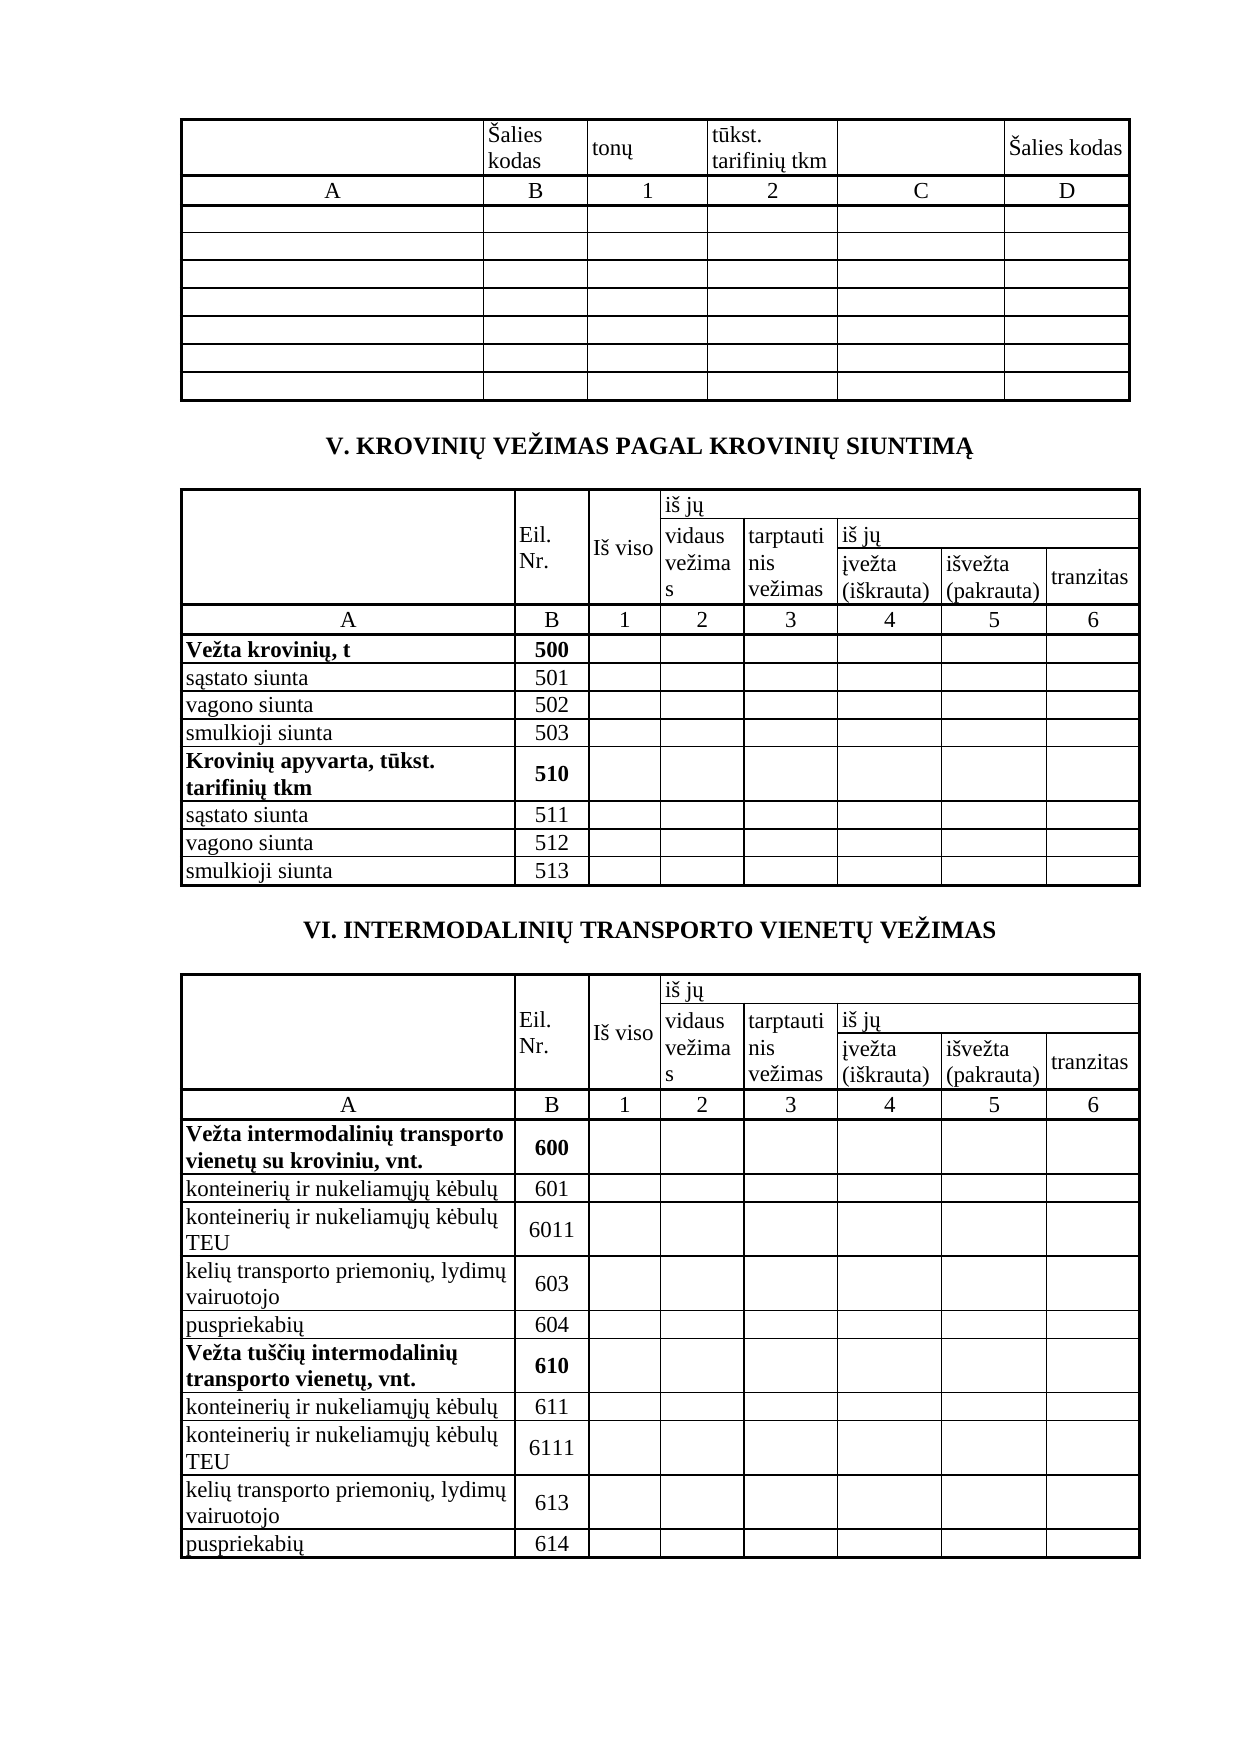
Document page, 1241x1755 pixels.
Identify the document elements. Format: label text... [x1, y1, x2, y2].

table_cell [1000, 317, 1004, 343]
table_cell [745, 1257, 837, 1310]
table_cell [590, 1203, 660, 1255]
table_cell [1047, 1393, 1051, 1420]
table_cell [656, 830, 660, 856]
table_cell [656, 692, 660, 718]
table_cell [583, 233, 587, 259]
table_cell [937, 1311, 941, 1338]
table_cell [1047, 1421, 1138, 1474]
table_cell [833, 289, 837, 315]
table_cell įvežta (iškrauta) [838, 1034, 941, 1088]
table_cell [583, 317, 587, 343]
table_cell [661, 1257, 743, 1310]
table_cell [590, 1257, 660, 1310]
table_cell [1042, 830, 1046, 856]
table_cell [833, 345, 837, 371]
table_cell [1047, 1175, 1051, 1201]
table_cell [656, 1311, 660, 1338]
table_cell [1000, 345, 1004, 371]
table_cell [656, 1175, 660, 1201]
table_cell [833, 261, 837, 287]
table_cell 501 [584, 664, 588, 690]
table_cell [583, 207, 587, 231]
table_cell 600 [516, 1121, 588, 1173]
table_cell [838, 1476, 941, 1528]
table_cell [833, 373, 837, 399]
table_cell [656, 1393, 660, 1420]
table_cell 6 [1047, 606, 1051, 632]
table_cell iš jų [838, 1004, 1138, 1032]
table_cell B [584, 1091, 588, 1117]
table_cell [703, 233, 707, 259]
table_cell [661, 1421, 743, 1474]
table_cell [937, 830, 941, 856]
table_cell 5 [942, 1091, 946, 1117]
table_cell [661, 636, 665, 662]
table_cell [1047, 636, 1051, 662]
table_cell [661, 830, 665, 856]
table_cell [590, 1421, 660, 1474]
table_cell [942, 1393, 946, 1420]
table_cell [661, 1393, 665, 1420]
table_cell [942, 1311, 946, 1338]
table_cell [708, 289, 712, 315]
table_cell [1047, 1339, 1138, 1392]
table_cell [838, 857, 842, 884]
table_cell [588, 289, 592, 315]
table_cell [745, 1121, 837, 1173]
table_cell [838, 345, 842, 371]
table_cell 1 [656, 606, 660, 632]
table_cell [656, 720, 660, 746]
table_cell [1047, 1257, 1138, 1310]
table_cell [703, 261, 707, 287]
table_cell 601 [584, 1175, 588, 1201]
table_cell [838, 664, 842, 690]
table_cell [708, 345, 712, 371]
table_cell 603 [516, 1257, 588, 1310]
table_header Eil. Nr. [516, 491, 588, 603]
table_cell 4 [937, 606, 941, 632]
table_cell [942, 747, 1046, 800]
table_cell [1047, 664, 1051, 690]
table_cell [942, 1530, 946, 1556]
table_cell [937, 720, 941, 746]
table_cell [1042, 720, 1046, 746]
table_cell [937, 857, 941, 884]
table_cell [1000, 207, 1004, 231]
table_cell [590, 1121, 660, 1173]
table_cell 510 [516, 747, 588, 800]
table_cell [588, 345, 592, 371]
table_cell [588, 261, 592, 287]
table_cell [1047, 1203, 1138, 1255]
table_cell [1042, 1530, 1046, 1556]
table_cell [656, 664, 660, 690]
table_cell [1047, 857, 1051, 884]
table_cell [590, 1339, 660, 1392]
table_cell 1 [588, 177, 592, 203]
table_cell [1042, 1311, 1046, 1338]
table_cell [833, 692, 837, 718]
table_cell [661, 1339, 743, 1392]
table_cell [479, 345, 483, 371]
table_cell [1047, 1476, 1138, 1528]
table_cell [588, 207, 592, 231]
table_cell [1000, 289, 1004, 315]
table_cell [745, 747, 837, 800]
table_cell [937, 1393, 941, 1420]
table_cell tranzitas [1047, 1034, 1138, 1088]
table_cell [479, 233, 483, 259]
table_cell [833, 720, 837, 746]
table_cell [1042, 664, 1046, 690]
table_cell [838, 1175, 842, 1201]
table_cell [484, 373, 488, 399]
table_header [183, 491, 514, 603]
table_cell išvežta (pakrauta) [942, 549, 1046, 603]
table_cell tarptautinis vežimas [745, 1004, 837, 1088]
table_cell C [838, 177, 842, 203]
text V. KROVINIŲ VEŽIMAS PAGAL KROVINIŲ SIUNTIMĄ [177, 431, 1122, 459]
table_cell 4 [838, 1091, 842, 1117]
table_cell [661, 1121, 743, 1173]
table_cell [838, 317, 842, 343]
table_cell [1042, 802, 1046, 828]
table_cell [661, 1311, 665, 1338]
table_cell [942, 857, 946, 884]
table_cell [942, 830, 946, 856]
table_cell 6 [1047, 1091, 1051, 1117]
table_cell tranzitas [1047, 549, 1138, 603]
table_cell 512 [584, 830, 588, 856]
table_cell [833, 1530, 837, 1556]
table_cell [661, 747, 743, 800]
table_cell [1047, 1530, 1051, 1556]
table_cell [1047, 692, 1051, 718]
table_cell [942, 664, 946, 690]
table_cell [833, 857, 837, 884]
table_cell [484, 261, 488, 287]
table_cell [484, 317, 488, 343]
table_cell [656, 857, 660, 884]
table_cell B [583, 177, 587, 203]
table_cell [484, 233, 488, 259]
table_cell 4 [937, 1091, 941, 1117]
table_cell [937, 692, 941, 718]
table_cell [708, 233, 712, 259]
table_header iš jų [661, 491, 665, 518]
table_cell 5 [1042, 1091, 1046, 1117]
table_cell [838, 289, 842, 315]
table_cell [583, 373, 587, 399]
table_cell [1047, 802, 1051, 828]
table_cell [1047, 1121, 1138, 1173]
table_cell 5 [1042, 606, 1046, 632]
table_header Iš viso [590, 976, 660, 1088]
table_cell [937, 636, 941, 662]
table_cell 503 [584, 720, 588, 746]
table_header [838, 121, 1004, 174]
table_cell 1 [656, 1091, 660, 1117]
table_cell [942, 1421, 1046, 1474]
table_cell [656, 636, 660, 662]
table_cell [942, 636, 946, 662]
table_cell [588, 233, 592, 259]
table_cell [588, 373, 592, 399]
table_header tonų [588, 121, 707, 174]
table_cell 1 [703, 177, 707, 203]
table_cell [479, 289, 483, 315]
table_cell [703, 373, 707, 399]
table_cell [1042, 1175, 1046, 1201]
table_cell [838, 1421, 941, 1474]
table_cell [708, 373, 712, 399]
table_cell [833, 830, 837, 856]
table_cell 604 [584, 1311, 588, 1338]
table_cell vidaus vežimas [661, 1004, 743, 1088]
table_cell [942, 1203, 1046, 1255]
table_cell [838, 373, 842, 399]
table_cell [838, 1339, 941, 1392]
table_cell C [1000, 177, 1004, 203]
text VI. INTERMODALINIŲ TRANSPORTO VIENETŲ VEŽIMAS [177, 916, 1122, 944]
table_header Šalies kodas [1005, 121, 1128, 174]
table_cell B [484, 177, 488, 203]
table_cell [590, 1476, 660, 1528]
table_cell 5 [942, 606, 946, 632]
table_cell [1042, 857, 1046, 884]
table_cell [937, 802, 941, 828]
table_cell [833, 207, 837, 231]
table_cell 2 [661, 606, 665, 632]
table_cell [479, 317, 483, 343]
table_cell 500 [584, 636, 588, 662]
table_cell [833, 802, 837, 828]
table_cell [583, 261, 587, 287]
table_header [183, 976, 514, 1088]
table_cell [1000, 373, 1004, 399]
table_cell 513 [584, 857, 588, 884]
table_cell [1042, 1393, 1046, 1420]
table_header iš jų [661, 976, 665, 1003]
table_cell [942, 802, 946, 828]
table_cell 611 [584, 1393, 588, 1420]
table_cell [838, 1530, 842, 1556]
table_header [183, 121, 483, 174]
table_cell [1047, 1311, 1051, 1338]
table_cell [708, 261, 712, 287]
table_cell 2 [833, 177, 837, 203]
table_cell išvežta (pakrauta) [942, 1034, 1046, 1088]
table_cell [1000, 261, 1004, 287]
table_cell [703, 345, 707, 371]
table_cell [479, 261, 483, 287]
table_cell [661, 1476, 743, 1528]
table_cell [703, 289, 707, 315]
table_cell 3 [833, 1091, 837, 1117]
table_cell [484, 345, 488, 371]
table_cell [745, 1339, 837, 1392]
table_cell [703, 207, 707, 231]
table_cell [942, 1175, 946, 1201]
table_cell 610 [516, 1339, 588, 1392]
table_cell vidaus vežimas [661, 519, 743, 603]
table_cell įvežta (iškrauta) [838, 549, 941, 603]
table_cell [484, 289, 488, 315]
table_cell A [479, 177, 483, 203]
table_cell [661, 720, 665, 746]
table_cell [1047, 747, 1138, 800]
table_cell [745, 1476, 837, 1528]
table_cell [838, 1393, 842, 1420]
table_cell [708, 317, 712, 343]
table_cell [942, 1476, 1046, 1528]
table_cell [838, 233, 842, 259]
table_cell [708, 207, 712, 231]
table_cell 4 [838, 606, 842, 632]
table_cell [942, 720, 946, 746]
table_cell [656, 802, 660, 828]
table_cell [661, 802, 665, 828]
table_cell [1000, 233, 1004, 259]
table_cell [583, 289, 587, 315]
table_cell [583, 345, 587, 371]
table_cell [479, 373, 483, 399]
table_cell [937, 664, 941, 690]
table_cell [833, 1175, 837, 1201]
table_cell 614 [584, 1530, 588, 1556]
table_cell [833, 1311, 837, 1338]
table_cell 2 [708, 177, 712, 203]
table_cell B [584, 606, 588, 632]
table_cell [1047, 720, 1051, 746]
table_cell [656, 1530, 660, 1556]
table_cell [838, 207, 842, 231]
table_cell [838, 830, 842, 856]
table_cell 2 [661, 1091, 665, 1117]
table_cell [588, 317, 592, 343]
table_cell 502 [584, 692, 588, 718]
table_cell [937, 1175, 941, 1201]
table_cell [661, 857, 665, 884]
table_cell [838, 636, 842, 662]
table_cell [838, 692, 842, 718]
table_header Eil. Nr. [516, 976, 588, 1088]
table_cell 511 [584, 802, 588, 828]
table_cell [833, 636, 837, 662]
table_cell [838, 1203, 941, 1255]
table_cell [942, 1121, 1046, 1173]
table_cell 3 [833, 606, 837, 632]
table_cell [661, 664, 665, 690]
table_cell 6011 [516, 1203, 588, 1255]
table_cell [1042, 692, 1046, 718]
table_cell [833, 1393, 837, 1420]
table_cell [1042, 636, 1046, 662]
table_cell [590, 747, 660, 800]
table_cell [484, 207, 488, 231]
table_cell [838, 261, 842, 287]
table_cell [838, 1121, 941, 1173]
table_cell 6111 [516, 1421, 588, 1474]
table_cell [661, 1203, 743, 1255]
table_cell [833, 317, 837, 343]
table_cell [937, 1530, 941, 1556]
table_cell [838, 747, 941, 800]
table_cell [942, 1339, 1046, 1392]
table_cell [838, 720, 842, 746]
table_cell [661, 1175, 665, 1201]
table_cell iš jų [838, 519, 1138, 547]
table_cell [942, 692, 946, 718]
table_cell [833, 664, 837, 690]
table_cell [745, 1421, 837, 1474]
table_cell [942, 1257, 1046, 1310]
table_header Iš viso [590, 491, 660, 603]
table_cell [661, 1530, 665, 1556]
table_cell tarptautinis vežimas [745, 519, 837, 603]
table_cell [661, 692, 665, 718]
table_cell [838, 802, 842, 828]
table_cell [703, 317, 707, 343]
table_cell [833, 233, 837, 259]
table_cell [745, 1203, 837, 1255]
table_cell [1047, 830, 1051, 856]
table_cell [479, 207, 483, 231]
table_cell [838, 1257, 941, 1310]
table_cell 613 [516, 1476, 588, 1528]
table_cell [838, 1311, 842, 1338]
